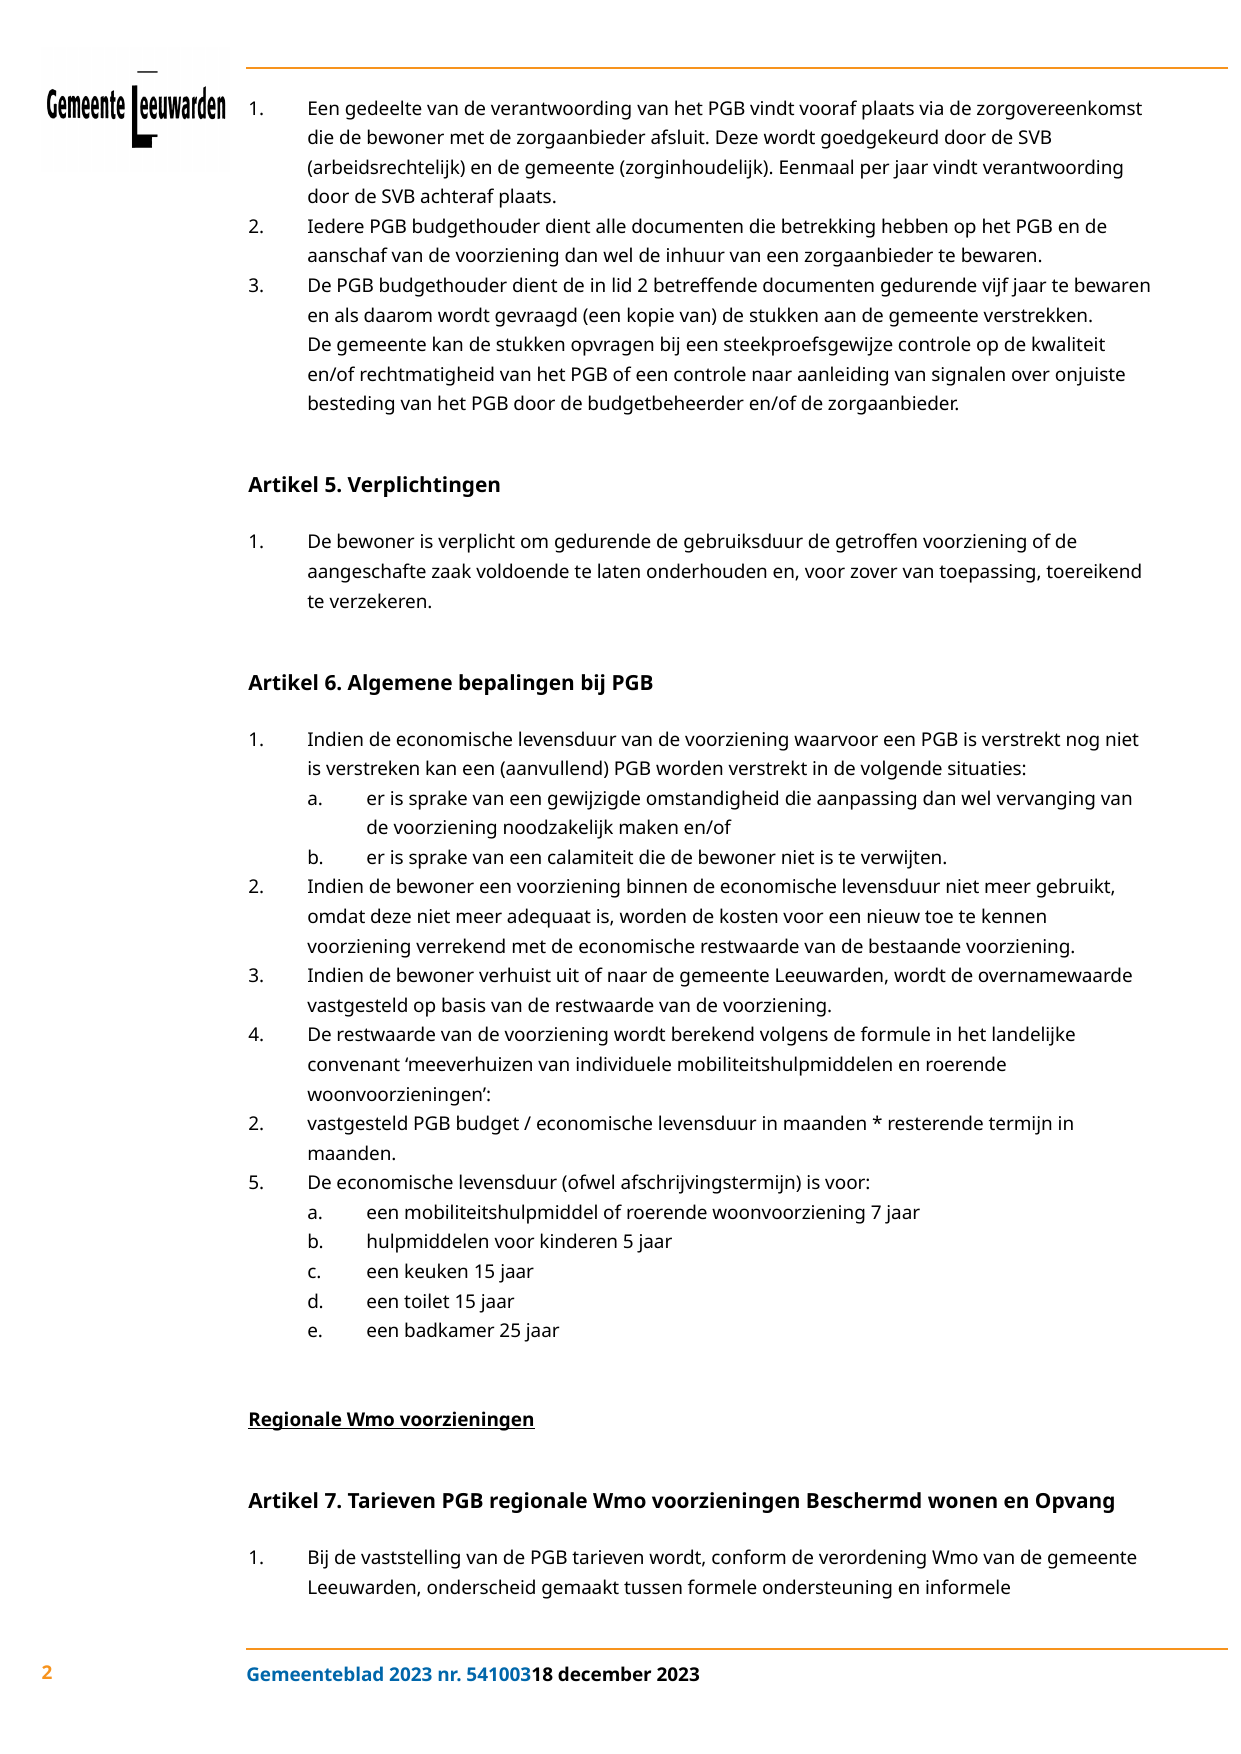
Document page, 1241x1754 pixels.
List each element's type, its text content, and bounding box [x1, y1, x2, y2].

text Artikel 7. Tarieven PGB regionale Wmo voorzieningen Beschermd wonen en Opvang [248, 1486, 1152, 1515]
text Regionale Wmo voorzieningen [248, 1406, 1152, 1432]
list Indien de bewoner verhuist uit of naar de gemeente Leeuwarden, wordt de overnamewaarde vastgesteld op basis van de restwaarde van de voorziening. [248, 962, 1152, 1018]
list Indien de bewoner een voorziening binnen de economische levensduur niet meer gebruikt, omdat deze niet meer adequaat is, worden de kosten voor een nieuw toe te kennen voorziening verrekend met de economische restwaarde van de bestaande voorziening. [248, 874, 1152, 959]
list er is sprake van een gewijzigde omstandigheid die aanpassing dan wel vervanging van de voorziening noodzakelijk maken en/of [307, 785, 1152, 840]
list een badkamer 25 jaar [307, 1317, 1152, 1343]
text Artikel 6. Algemene bepalingen bij PGB [248, 668, 1152, 696]
list een keuken 15 jaar [307, 1258, 1152, 1284]
list Iedere PGB budgethouder dient alle documenten die betrekking hebben op het PGB en de aanschaf van de voorziening dan wel de inhuur van een zorgaanbieder te bewaren. [248, 213, 1152, 268]
list Bij de vaststelling van de PGB tarieven wordt, conform de verordening Wmo van de gemeente Leeuwarden, onderscheid gemaakt tussen formele ondersteuning en informele [248, 1544, 1152, 1599]
list Indien de economische levensduur van de voorziening waarvoor een PGB is verstrekt nog niet is verstreken kan een (aanvullend) PGB worden verstrekt in de volgende situaties: [248, 726, 1152, 781]
list De gemeente kan de stukken opvragen bij een steekproefsgewijze controle op de kwaliteit en/of rechtmatigheid van het PGB of een controle naar aanleiding van signalen over onjuiste besteding van het PGB door de budgetbeheerder en/of de zorgaanbieder. [248, 331, 1152, 416]
text Artikel 5. Verplichtingen [248, 471, 1152, 499]
list een toilet 15 jaar [307, 1288, 1152, 1314]
list De PGB budgethouder dient de in lid 2 betreffende documenten gedurende vijf jaar te bewaren en als daarom wordt gevraagd (een kopie van) de stukken aan de gemeente verstrekken. [248, 272, 1152, 328]
list hulpmiddelen voor kinderen 5 jaar [307, 1229, 1152, 1254]
list er is sprake van een calamiteit die de bewoner niet is te verwijten. [307, 844, 1152, 870]
list De restwaarde van de voorziening wordt berekend volgens de formule in het landelijke convenant ‘meeverhuizen van individuele mobiliteitshulpmiddelen en roerende woonvoorzieningen’: [248, 1022, 1152, 1107]
list De economische levensduur (ofwel afschrijvingstermijn) is voor: [248, 1169, 1152, 1195]
list De bewoner is verplicht om gedurende de gebruiksduur de getroffen voorziening of de aangeschafte zaak voldoende te laten onderhouden en, voor zover van toepassing, toereikend te verzekeren. [248, 529, 1152, 613]
list vastgesteld PGB budget / economische levensduur in maanden * resterende termijn in maanden. [248, 1110, 1152, 1166]
list Een gedeelte van de verantwoording van het PGB vindt vooraf plaats via de zorgovereenkomst die de bewoner met de zorgaanbieder afsluit. Deze wordt goedgekeurd door de SVB (arbeidsrechtelijk) en de gemeente (zorginhoudelijk). Eenmaal per jaar vindt verantwoording door de SVB achteraf plaats. [248, 95, 1152, 209]
picture [41, 47, 231, 172]
list een mobiliteitshulpmiddel of roerende woonvoorziening 7 jaar [307, 1199, 1152, 1225]
